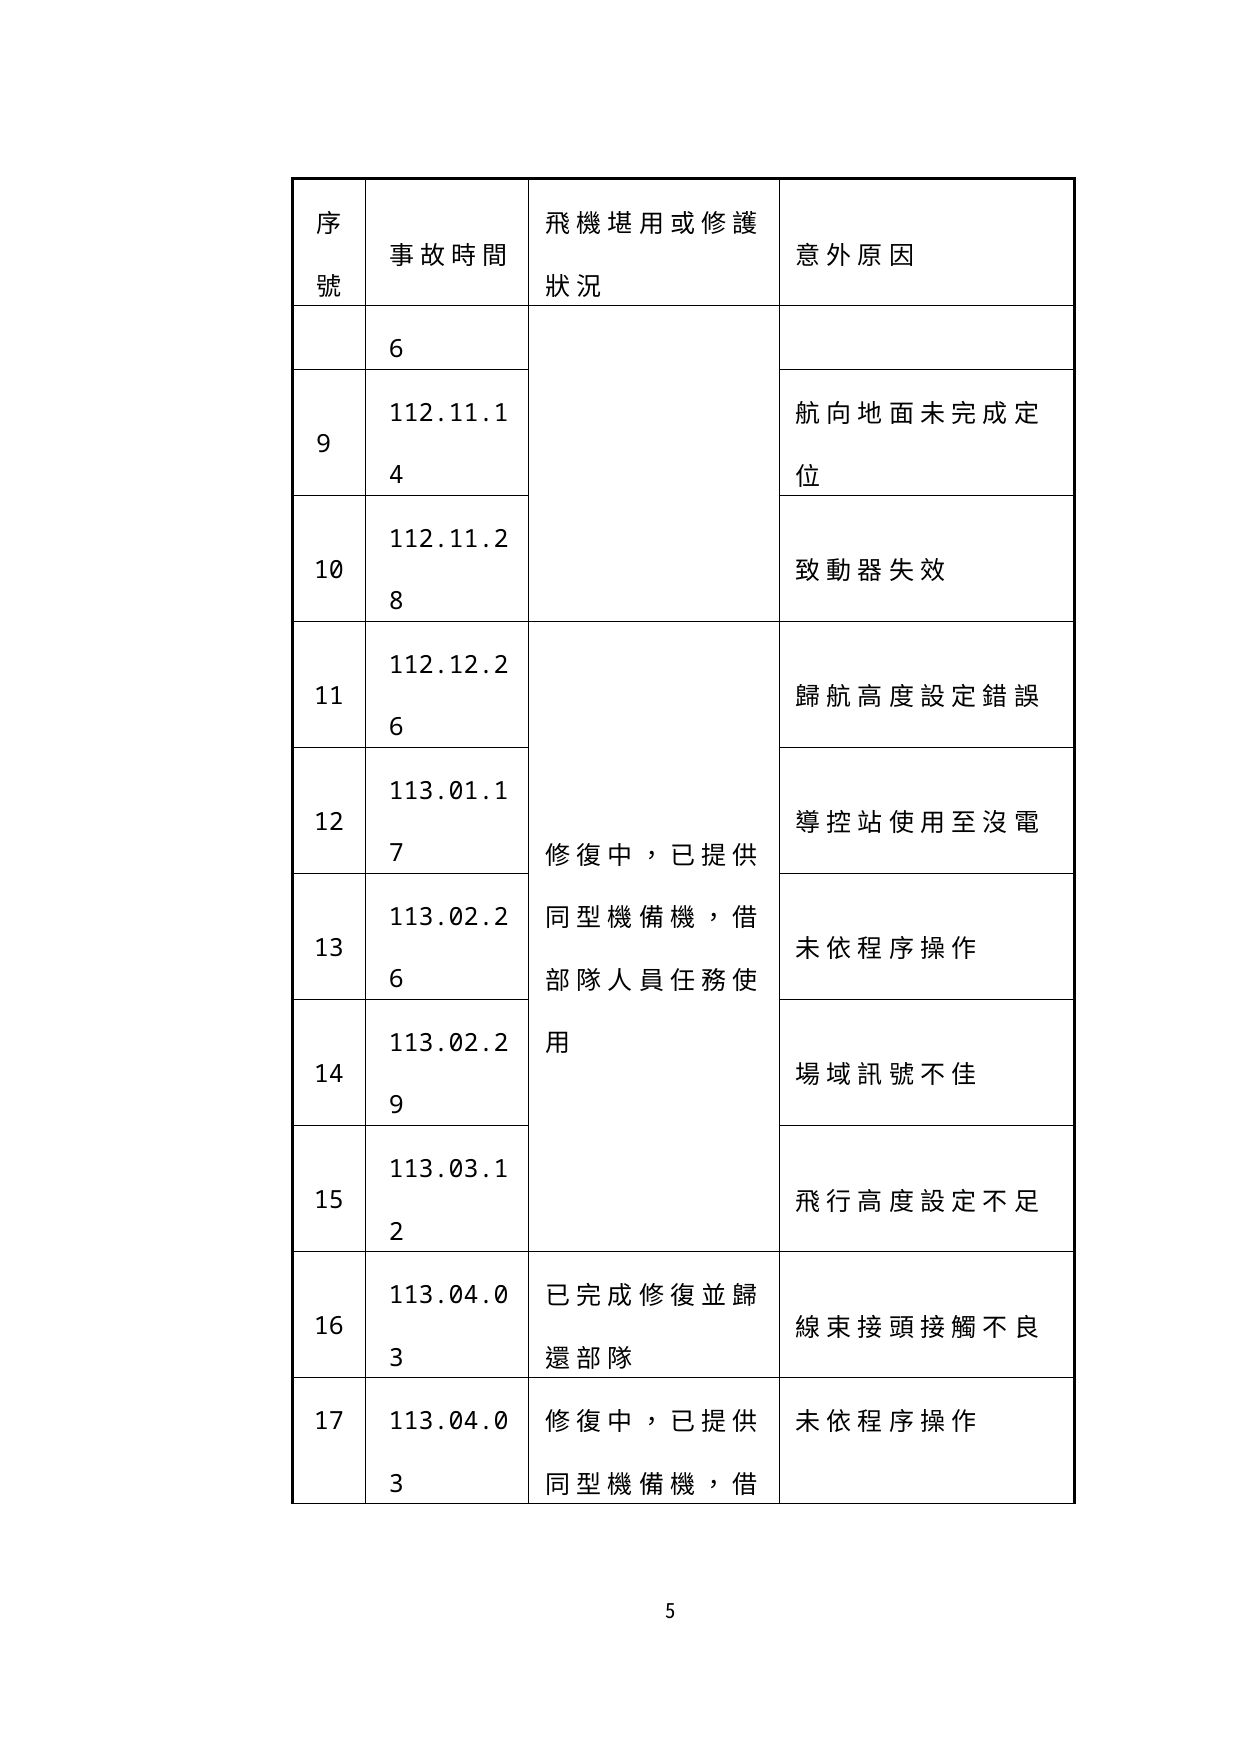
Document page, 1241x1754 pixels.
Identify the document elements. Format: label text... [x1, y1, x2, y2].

table_cell [780, 306, 1073, 369]
table_cell [529, 306, 779, 621]
table_cell 16 [294, 1252, 365, 1377]
table_cell 飛行高度設定不足 [780, 1126, 1073, 1251]
table_cell 修復中，已提供同型機備機，借 [529, 1378, 779, 1503]
table_cell 112.12.26 [366, 622, 528, 747]
table_cell 112.11.14 [366, 370, 528, 495]
table_cell 14 [294, 1000, 365, 1125]
table_cell 已完成修復並歸還部隊 [529, 1252, 779, 1377]
table_cell 17 [294, 1378, 365, 1503]
table_cell 113.04.03 [366, 1378, 528, 1503]
table_cell 113.03.12 [366, 1126, 528, 1251]
table_cell 15 [294, 1126, 365, 1251]
table_cell 113.04.03 [366, 1252, 528, 1377]
table_header 序號 [294, 180, 365, 305]
table_cell 13 [294, 874, 365, 999]
table_cell 導控站使用至沒電 [780, 748, 1073, 873]
table_cell 未依程序操作 [780, 874, 1073, 999]
table_cell 場域訊號不佳 [780, 1000, 1073, 1125]
table_cell 113.02.29 [366, 1000, 528, 1125]
table_cell 113.02.26 [366, 874, 528, 999]
table_cell 航向地面未完成定位 [780, 370, 1073, 495]
table_header 飛機堪用或修護狀況 [529, 180, 779, 305]
table_cell 113.01.17 [366, 748, 528, 873]
table_cell 9 [294, 370, 365, 495]
table_cell 112.11.28 [366, 496, 528, 621]
table_cell 12 [294, 748, 365, 873]
table_header 意外原因 [780, 180, 1073, 305]
table_cell 致動器失效 [780, 496, 1073, 621]
table_cell 未依程序操作 [780, 1378, 1073, 1503]
table_cell 修復中，已提供同型機備機，借部隊人員任務使用 [529, 622, 779, 1251]
table_cell 10 [294, 496, 365, 621]
table_cell 6 [366, 306, 528, 369]
table_header 事故時間 [366, 180, 528, 305]
table_cell 歸航高度設定錯誤 [780, 622, 1073, 747]
table_cell [294, 306, 365, 369]
table_cell 11 [294, 622, 365, 747]
table_cell 線束接頭接觸不良 [780, 1252, 1073, 1377]
